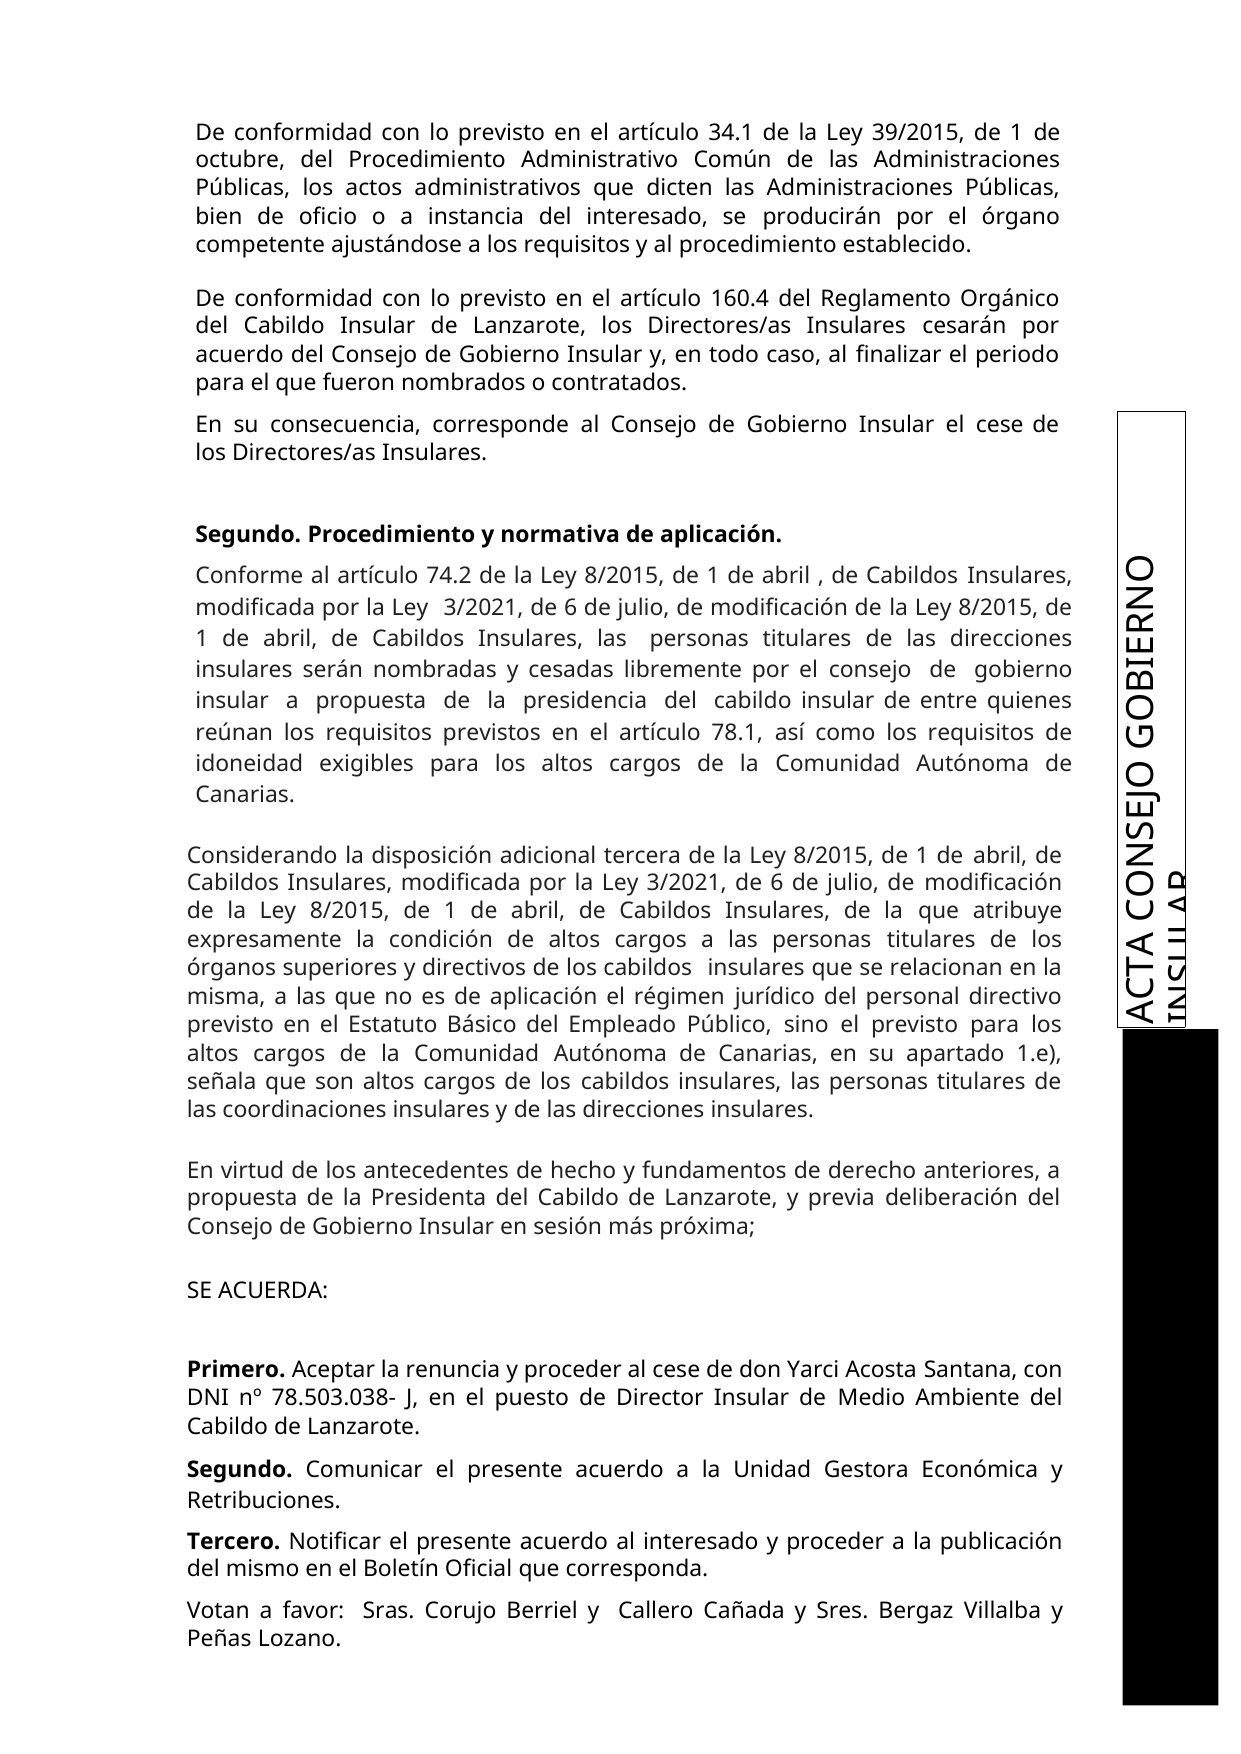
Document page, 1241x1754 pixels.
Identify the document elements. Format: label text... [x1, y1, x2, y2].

text En virtud de los antecedentes de hecho y fundamentos de derecho anteriores, a propuesta de la Presidenta del Cabildo de Lanzarote, y previa deliberación del Consejo de Gobierno Insular en sesión más próxima; [187, 1156, 1060, 1241]
text ACTA CONSEJO GOBIERNO INSULAR [1118, 414, 1183, 1027]
text Tercero. Notificar el presente acuerdo al interesado y proceder a la publicación del mismo en el Boletín Oficial que corresponda. [187, 1526, 1063, 1584]
text Votan a favor: Sras. Corujo Berriel y Callero Cañada y Sres. Bergaz Villalba y Peñas Lozano. [187, 1595, 1063, 1653]
text En su consecuencia, corresponde al Consejo de Gobierno Insular el cese de los Directores/as Insulares. [195, 410, 1059, 467]
subtitle Segundo. Procedimiento y normativa de aplicación. [195, 517, 1084, 549]
text De conformidad con lo previsto en el artículo 34.1 de la Ley 39/2015, de 1 de octubre, del Procedimiento Administrativo Común de las Administraciones Públicas, los actos administrativos que dicten las Administraciones Públicas, bien de oficio o a instancia del interesado, se producirán por el órgano competente ajustándose a los requisitos y al procedimiento establecido. [195, 117, 1060, 259]
text Primero. Aceptar la renuncia y proceder al cese de don Yarci Acosta Santana, con DNI nº 78.503.038- J, en el puesto de Director Insular de Medio Ambiente del Cabildo de Lanzarote. [187, 1355, 1063, 1441]
text De conformidad con lo previsto en el artículo 160.4 del Reglamento Orgánico del Cabildo Insular de Lanzarote, los Directores/as Insulares cesarán por acuerdo del Consejo de Gobierno Insular y, en todo caso, al finalizar el periodo para el que fueron nombrados o contratados. [195, 284, 1059, 397]
text Considerando la disposición adicional tercera de la Ley 8/2015, de 1 de abril, de Cabildos Insulares, modificada por la Ley 3/2021, de 6 de julio, de modificación de la Ley 8/2015, de 1 de abril, de Cabildos Insulares, de la que atribuye expresamente la condición de altos cargos a las personas titulares de los órganos superiores y directivos de los cabildos insulares que se relacionan en la misma, a las que no es de aplicación el régimen jurídico del personal directivo previsto en el Estatuto Básico del Empleado Público, sino el previsto para los altos cargos de la Comunidad Autónoma de Canarias, en su apartado 1.e), señala que son altos cargos de los cabildos insulares, las personas titulares de las coordinaciones insulares y de las direcciones insulares. [187, 840, 1062, 1125]
text Conforme al artículo 74.2 de la Ley 8/2015, de 1 de abril , de Cabildos Insulares, modificada por la Ley 3/2021, de 6 de julio, de modificación de la Ley 8/2015, de 1 de abril, de Cabildos Insulares, las personas titulares de las direcciones insulares serán nombradas y cesadas libremente por el consejo de gobierno insular a propuesta de la presidencia del cabildo insular de entre quienes reúnan los requisitos previstos en el artículo 78.1, así como los requisitos de idoneidad exigibles para los altos cargos de la Comunidad Autónoma de Canarias. [195, 559, 1072, 809]
text SE ACUERDA: [187, 1274, 1084, 1305]
text Segundo. Comunicar el presente acuerdo a la Unidad Gestora Económica y Retribuciones. [187, 1452, 1063, 1515]
